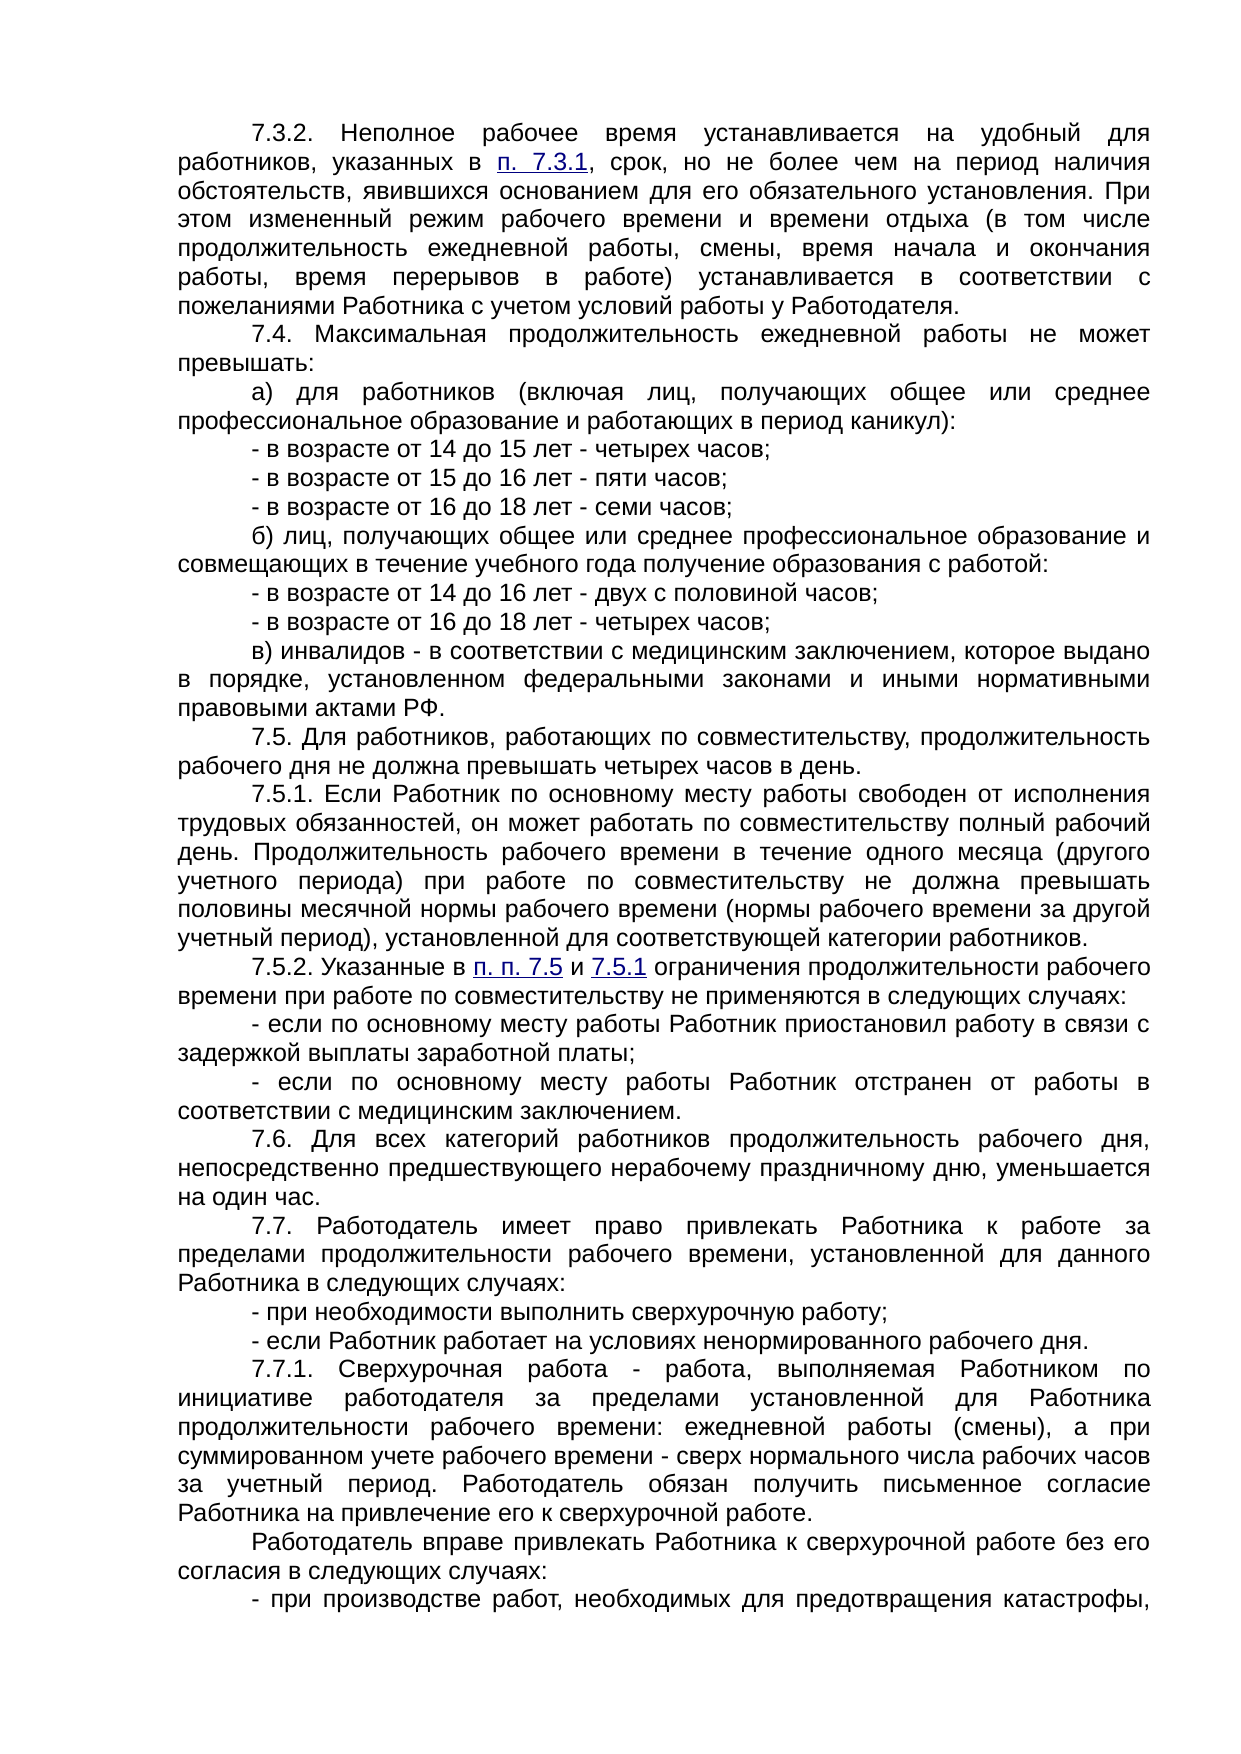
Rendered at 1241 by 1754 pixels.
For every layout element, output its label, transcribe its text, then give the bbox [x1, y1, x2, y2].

text 7.3.2. Неполное рабочее время устанавливается на удобный для работников, указанных в п. 7.3.1, срок, но не более чем на период наличия обстоятельств, явившихся основанием для его обязательного установления. При этом измененный режим рабочего времени и времени отдыха (в том числе продолжительность ежедневной работы, смены, время начала и окончания работы, время перерывов в работе) устанавливается в соответствии с пожеланиями Работника с учетом условий работы у Работодателя. [177, 118, 1152, 319]
text 7.7. Работодатель имеет право привлекать Работника к работе за пределами продолжительности рабочего времени, установленной для данного Работника в следующих случаях: [177, 1211, 1152, 1297]
text 7.6. Для всех категорий работников продолжительность рабочего дня, непосредственно предшествующего нерабочему праздничному дню, уменьшается на один час. [177, 1124, 1152, 1211]
text - если Работник работает на условиях ненормированного рабочего дня. [177, 1326, 1152, 1354]
text 7.4. Максимальная продолжительность ежедневной работы не может превышать: [177, 319, 1152, 377]
text 7.5.1. Если Работник по основному месту работы свободен от исполнения трудовых обязанностей, он может работать по совместительству полный рабочий день. Продолжительность рабочего времени в течение одного месяца (другого учетного периода) при работе по совместительству не должна превышать половины месячной нормы рабочего времени (нормы рабочего времени за другой учетный период), установленной для соответствующей категории работников. [177, 779, 1152, 952]
text - если по основному месту работы Работник отстранен от работы в соответствии с медицинским заключением. [177, 1067, 1152, 1124]
text - в возрасте от 16 до 18 лет - семи часов; [177, 492, 1152, 521]
text - в возрасте от 15 до 16 лет - пяти часов; [177, 463, 1152, 492]
text в) инвалидов - в соответствии с медицинским заключением, которое выдано в порядке, установленном федеральными законами и иными нормативными правовыми актами РФ. [177, 636, 1152, 722]
text 7.5.2. Указанные в п. п. 7.5 и 7.5.1 ограничения продолжительности рабочего времени при работе по совместительству не применяются в следующих случаях: [177, 952, 1152, 1009]
text б) лиц, получающих общее или среднее профессиональное образование и совмещающих в течение учебного года получение образования с работой: [177, 521, 1152, 578]
text 7.5. Для работников, работающих по совместительству, продолжительность рабочего дня не должна превышать четырех часов в день. [177, 722, 1152, 779]
text 7.7.1. Сверхурочная работа - работа, выполняемая Работником по инициативе работодателя за пределами установленной для Работника продолжительности рабочего времени: ежедневной работы (смены), а при суммированном учете рабочего времени - сверх нормального числа рабочих часов за учетный период. Работодатель обязан получить письменное согласие Работника на привлечение его к сверхурочной работе. [177, 1354, 1152, 1527]
text - при производстве работ, необходимых для предотвращения катастрофы, [177, 1584, 1152, 1613]
text - при необходимости выполнить сверхурочную работу; [177, 1297, 1152, 1326]
text - в возрасте от 16 до 18 лет - четырех часов; [177, 607, 1152, 636]
text Работодатель вправе привлекать Работника к сверхурочной работе без его согласия в следующих случаях: [177, 1527, 1152, 1584]
text - в возрасте от 14 до 15 лет - четырех часов; [177, 434, 1152, 463]
text - если по основному месту работы Работник приостановил работу в связи с задержкой выплаты заработной платы; [177, 1009, 1152, 1067]
text - в возрасте от 14 до 16 лет - двух с половиной часов; [177, 578, 1152, 607]
text а) для работников (включая лиц, получающих общее или среднее профессиональное образование и работающих в период каникул): [177, 377, 1152, 434]
